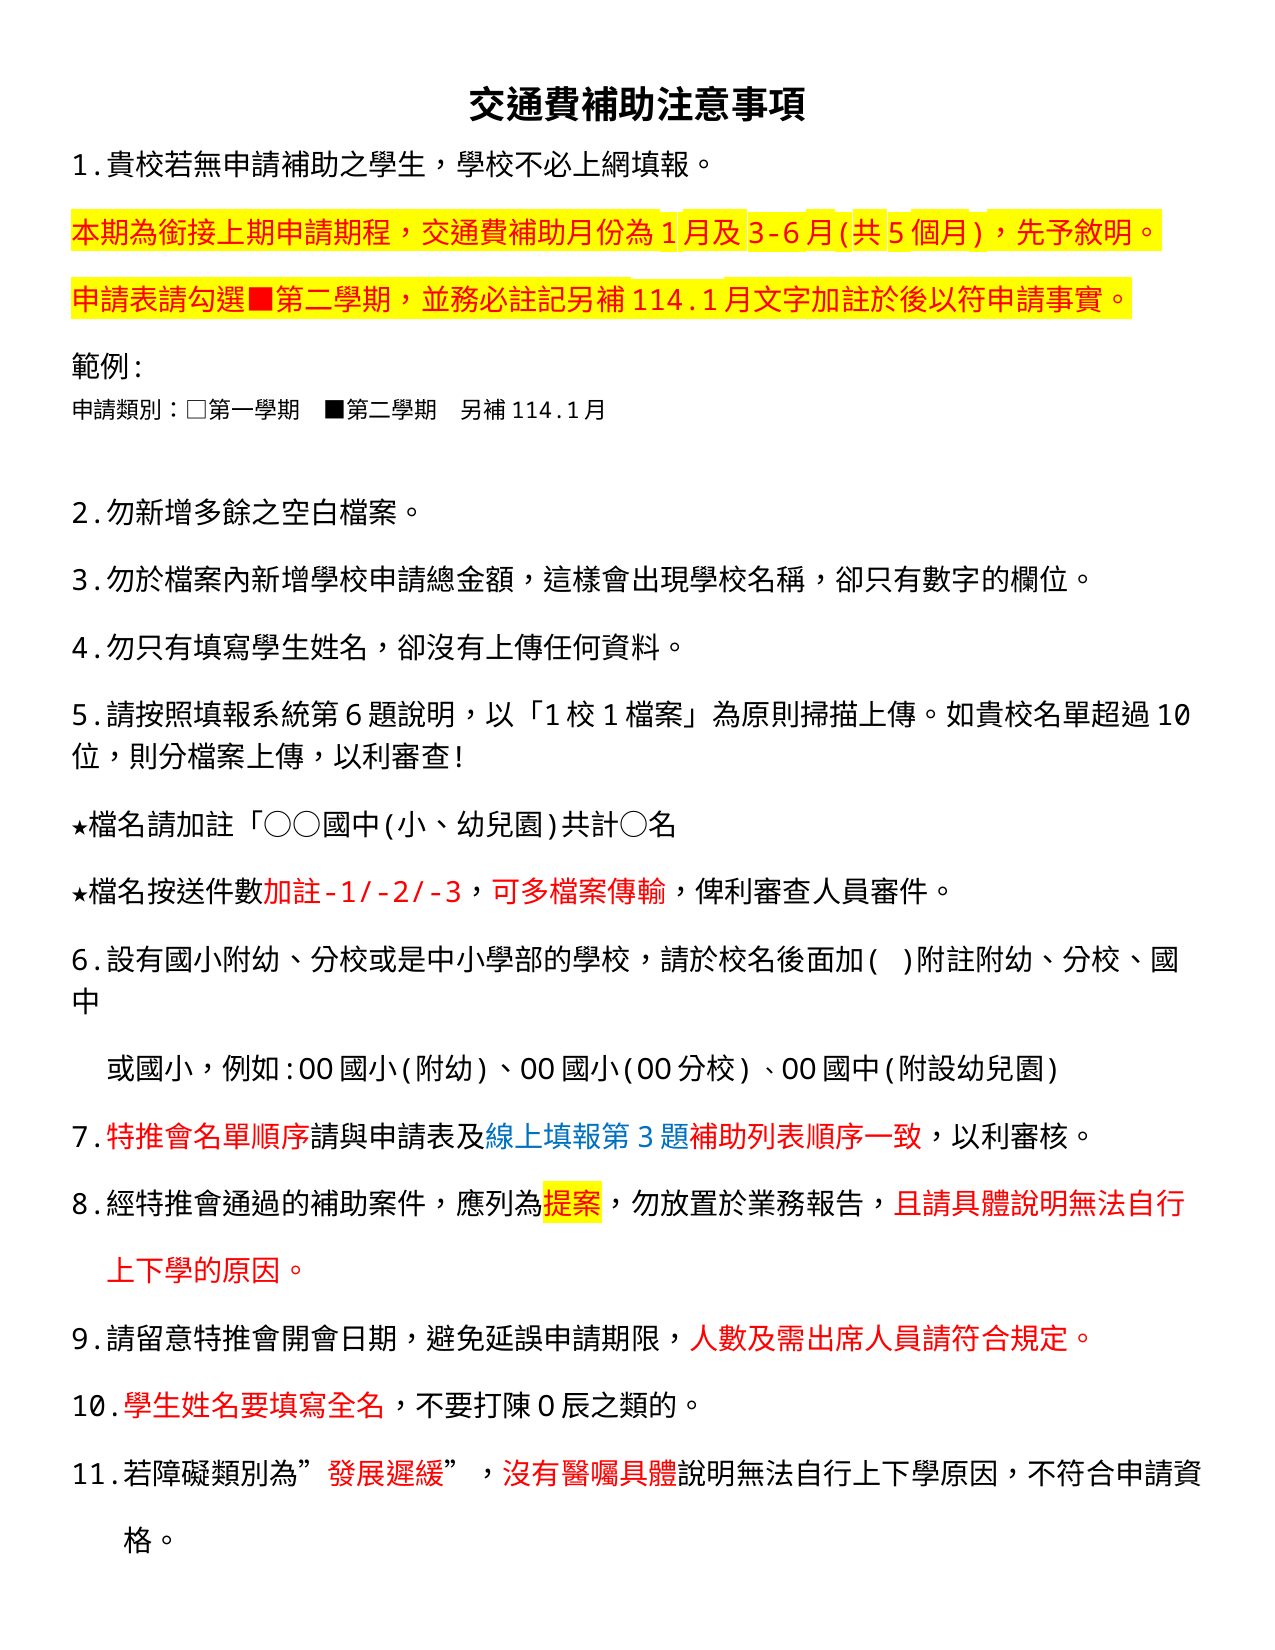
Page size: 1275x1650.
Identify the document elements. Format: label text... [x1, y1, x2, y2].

text 範例: [71, 344, 1204, 386]
text 上下學的原因。 [71, 1248, 1204, 1290]
text 9.請留意特推會開會日期，避免延誤申請期限，人數及需出席人員請符合規定。 [71, 1315, 1204, 1358]
text ★檔名按送件數加註-1/-2/-3，可多檔案傳輸，俾利審查人員審件。 [71, 869, 1204, 911]
text 交通費補助注意事項 [71, 75, 1204, 129]
text 格。 [71, 1518, 1204, 1560]
text 或國小，例如:OO國小(附幼)、OO國小(OO分校) 、OO國中(附設幼兒園) [71, 1046, 1204, 1088]
text 10.學生姓名要填寫全名，不要打陳O辰之類的。 [71, 1383, 1204, 1425]
text 申請類別：□第一學期 ■第二學期 另補114.1月 [71, 399, 1204, 424]
text 8.經特推會通過的補助案件，應列為提案，勿放置於業務報告，且請具體說明無法自行 [71, 1181, 1204, 1223]
text 本期為銜接上期申請期程，交通費補助月份為1月及3-6月(共5個月)，先予敘明。 [71, 209, 1204, 252]
text 4.勿只有填寫學生姓名，卻沒有上傳任何資料。 [71, 624, 1204, 667]
text 11.若障礙類別為”發展遲緩”，沒有醫囑具體說明無法自行上下學原因，不符合申請資 [71, 1450, 1204, 1493]
text 7.特推會名單順序請與申請表及線上填報第3題補助列表順序一致，以利審核。 [71, 1113, 1204, 1156]
text 1.貴校若無申請補助之學生，學校不必上網填報。 [71, 142, 1204, 184]
text 申請表請勾選■第二學期，並務必註記另補114.1月文字加註於後以符申請事實。 [71, 277, 1204, 319]
text 3.勿於檔案內新增學校申請總金額，這樣會出現學校名稱，卻只有數字的欄位。 [71, 557, 1204, 599]
text ★檔名請加註「○○國中(小、幼兒園)共計○名 [71, 801, 1204, 844]
text 2.勿新增多餘之空白檔案。 [71, 489, 1204, 532]
text 6.設有國小附幼、分校或是中小學部的學校，請於校名後面加( )附註附幼、分校、國中 [71, 936, 1204, 1021]
text 5.請按照填報系統第6題說明，以「1校1檔案」為原則掃描上傳。如貴校名單超過10位，則分檔案上傳，以利審查! [71, 692, 1204, 776]
